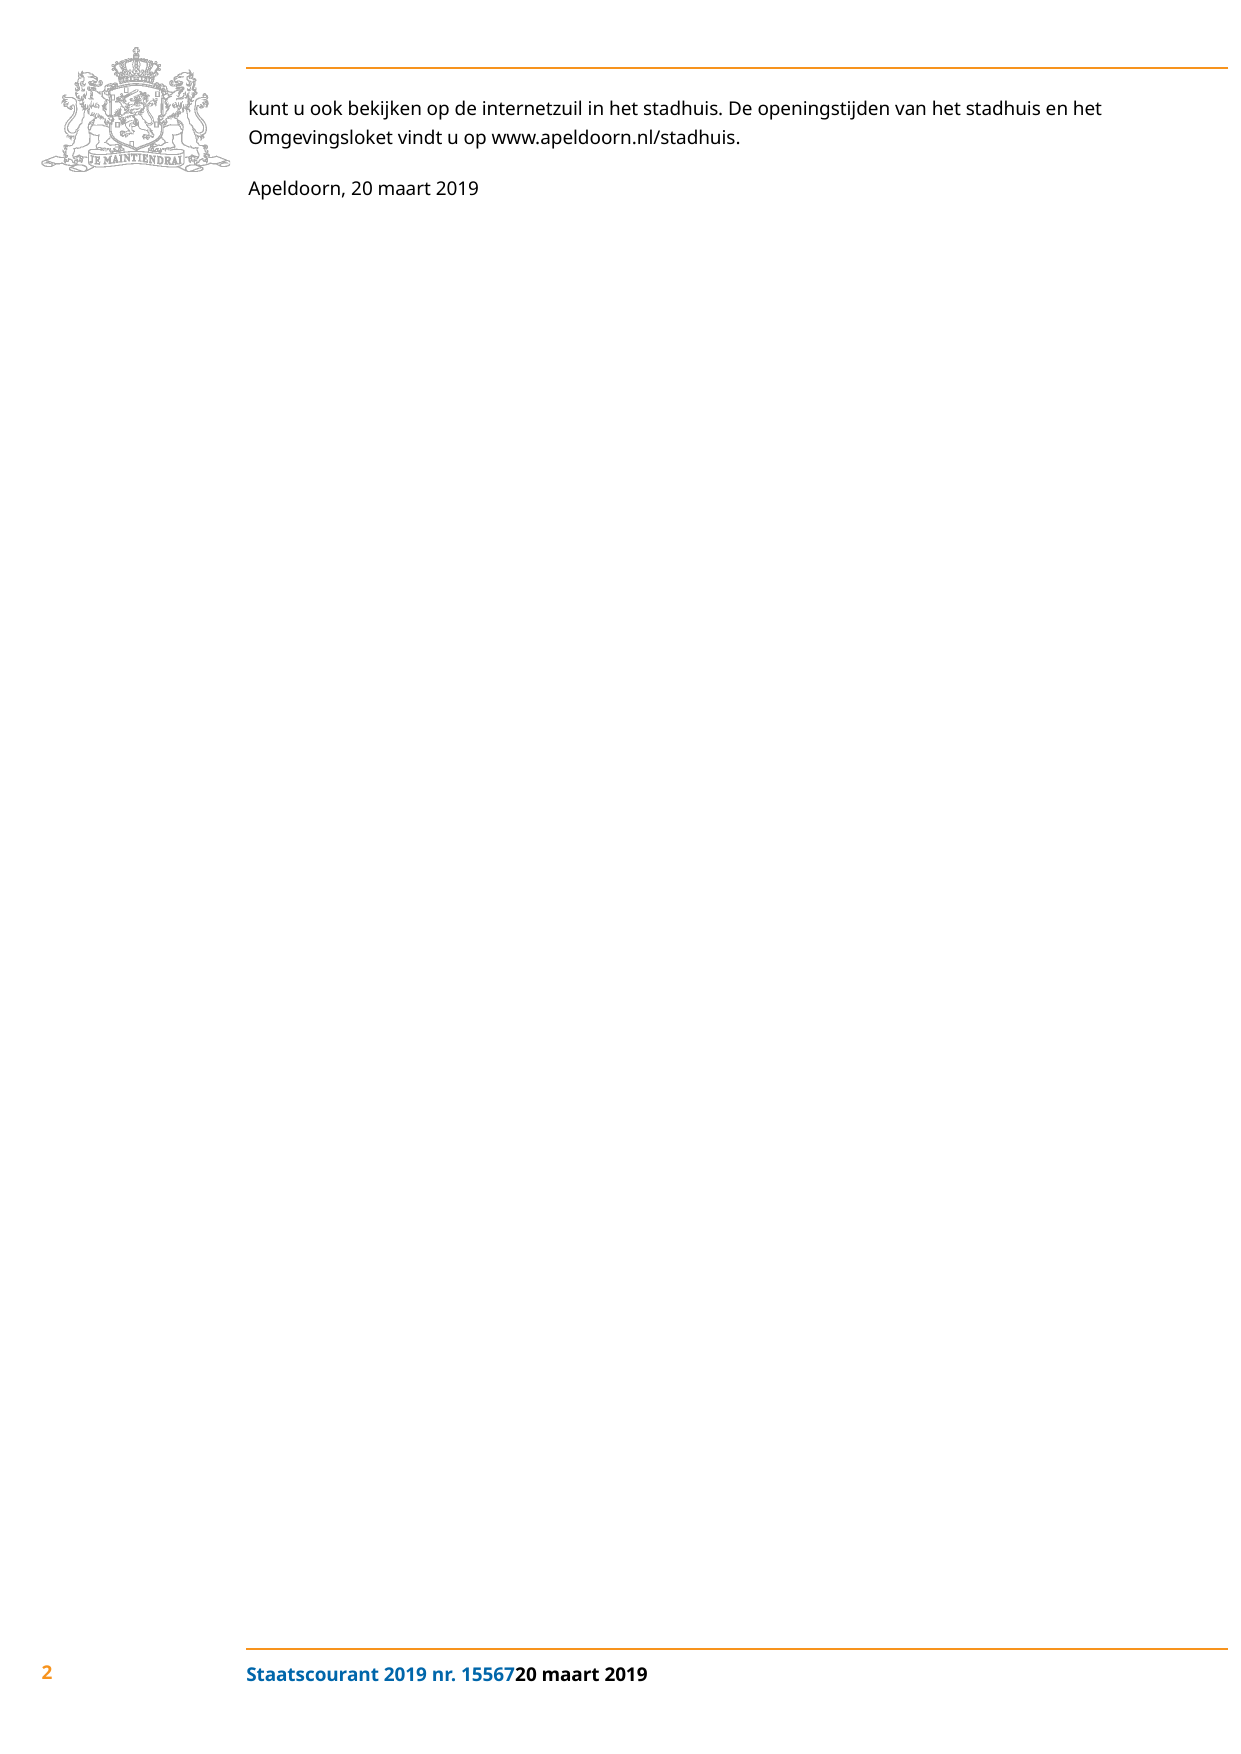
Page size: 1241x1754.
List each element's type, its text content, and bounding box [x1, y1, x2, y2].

text kunt u ook bekijken op de internetzuil in het stadhuis. De openingstijden van het stadhuis en het Omgevingsloket vindt u op www.apeldoorn.nl/stadhuis. [248, 95, 1152, 150]
picture [41, 47, 231, 172]
text Apeldoorn, 20 maart 2019 [248, 175, 1152, 201]
